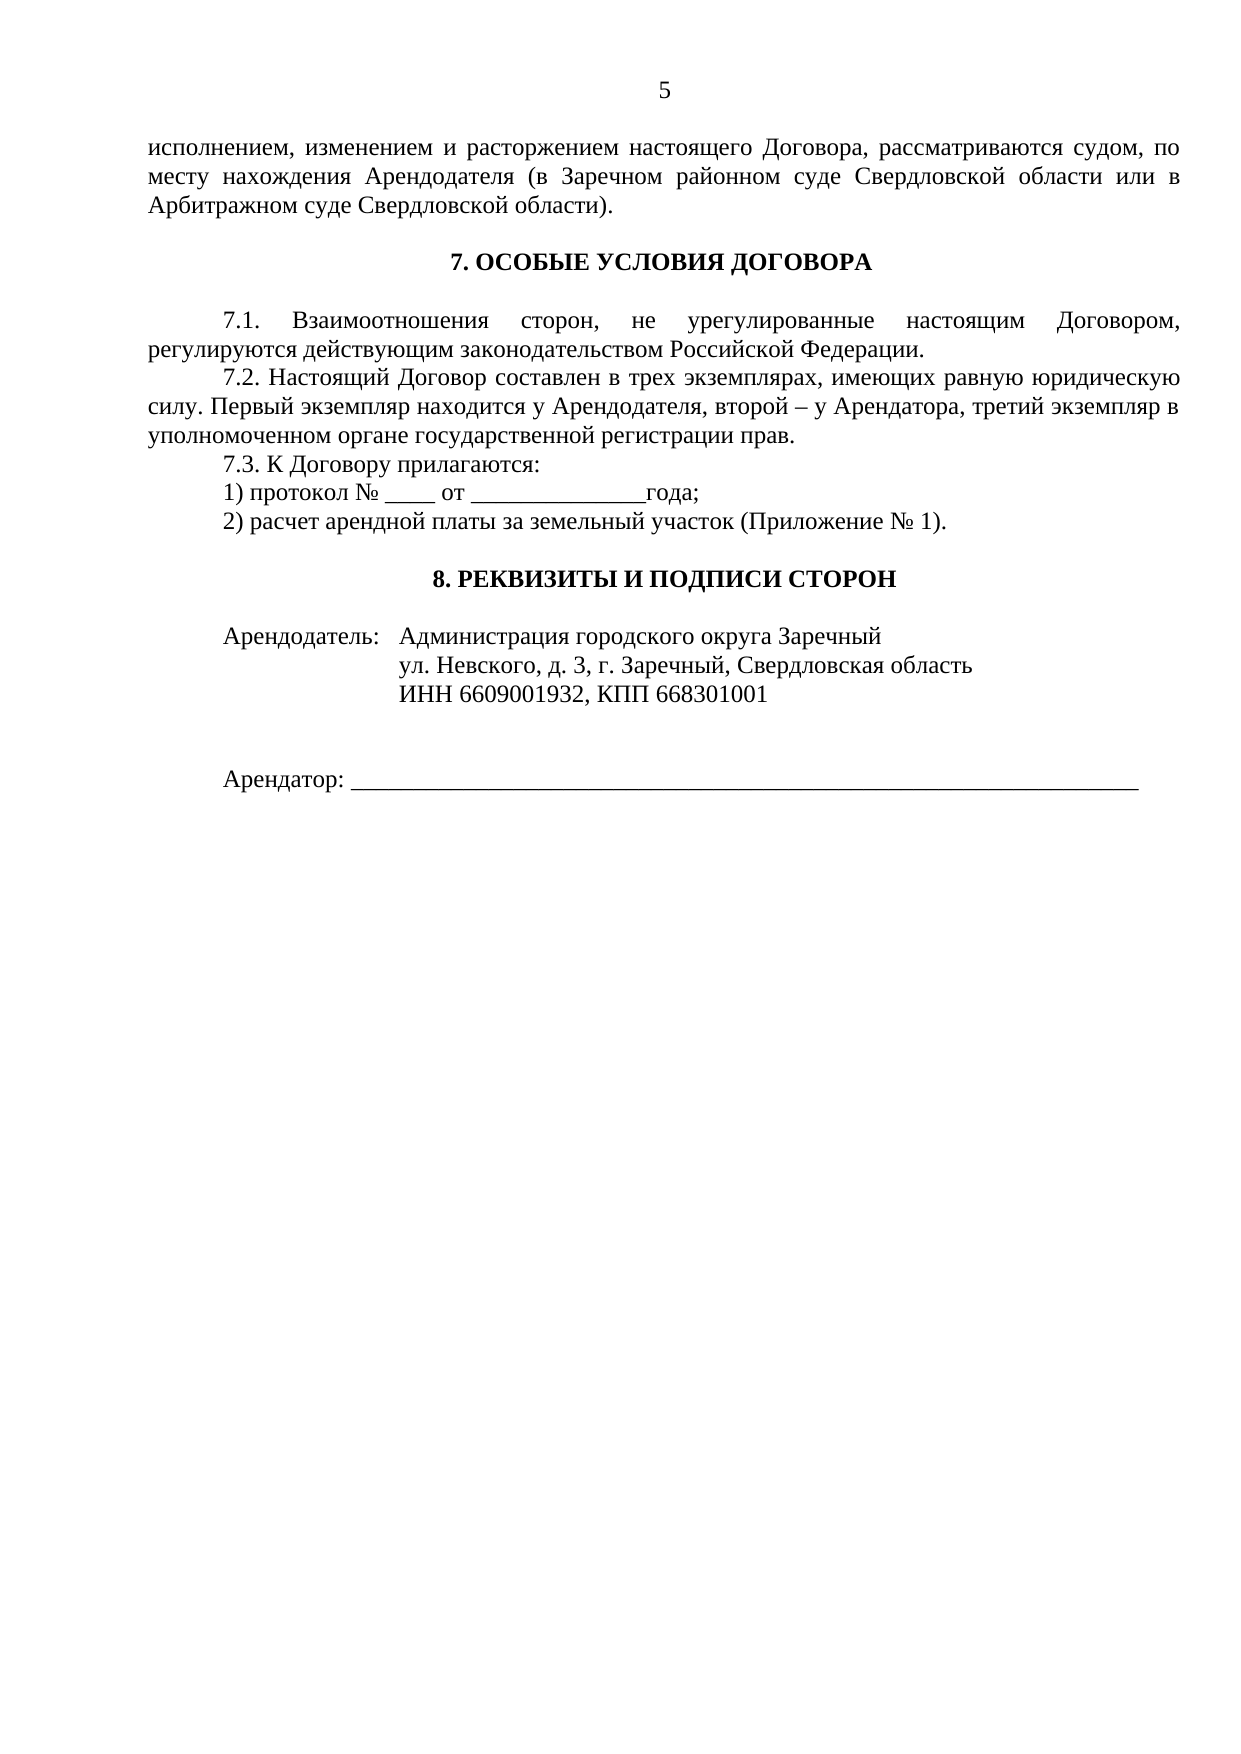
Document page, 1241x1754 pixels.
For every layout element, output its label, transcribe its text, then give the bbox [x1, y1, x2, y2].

text 2) расчет арендной платы за земельный участок (Приложение № 1). [148, 506, 1181, 535]
text 7.3. К Договору прилагаются: [148, 449, 1181, 477]
text 7.2. Настоящий Договор составлен в трех экземплярах, имеющих равную юридическую силу. Первый экземпляр находится у Арендодателя, второй – у Арендатора, третий экземпляр в уполномоченном органе государственной регистрации прав. [148, 362, 1181, 449]
text ул. Невского, д. 3, г. Заречный, Свердловская область [399, 650, 1181, 679]
text исполнением, изменением и расторжением настоящего Договора, рассматриваются судом, по месту нахождения Арендодателя (в Заречном районном суде Свердловской области или в Арбитражном суде Свердловской области). [148, 132, 1181, 219]
text 8. РЕКВИЗИТЫ И ПОДПИСИ СТОРОН [148, 564, 1181, 592]
text Арендатор: _______________________________________________________________ [148, 764, 1181, 793]
text 7. ОСОБЫЕ УСЛОВИЯ ДОГОВОРА [148, 247, 1181, 276]
text Арендодатель: Администрация городского округа Заречный [223, 621, 1181, 650]
text 7.1. Взаимоотношения сторон, не урегулированные настоящим Договором, регулируются действующим законодательством Российской Федерации. [148, 305, 1181, 362]
text ИНН 6609001932, КПП 668301001 [399, 679, 1181, 707]
text 1) протокол № ____ от ______________года; [148, 477, 1181, 506]
